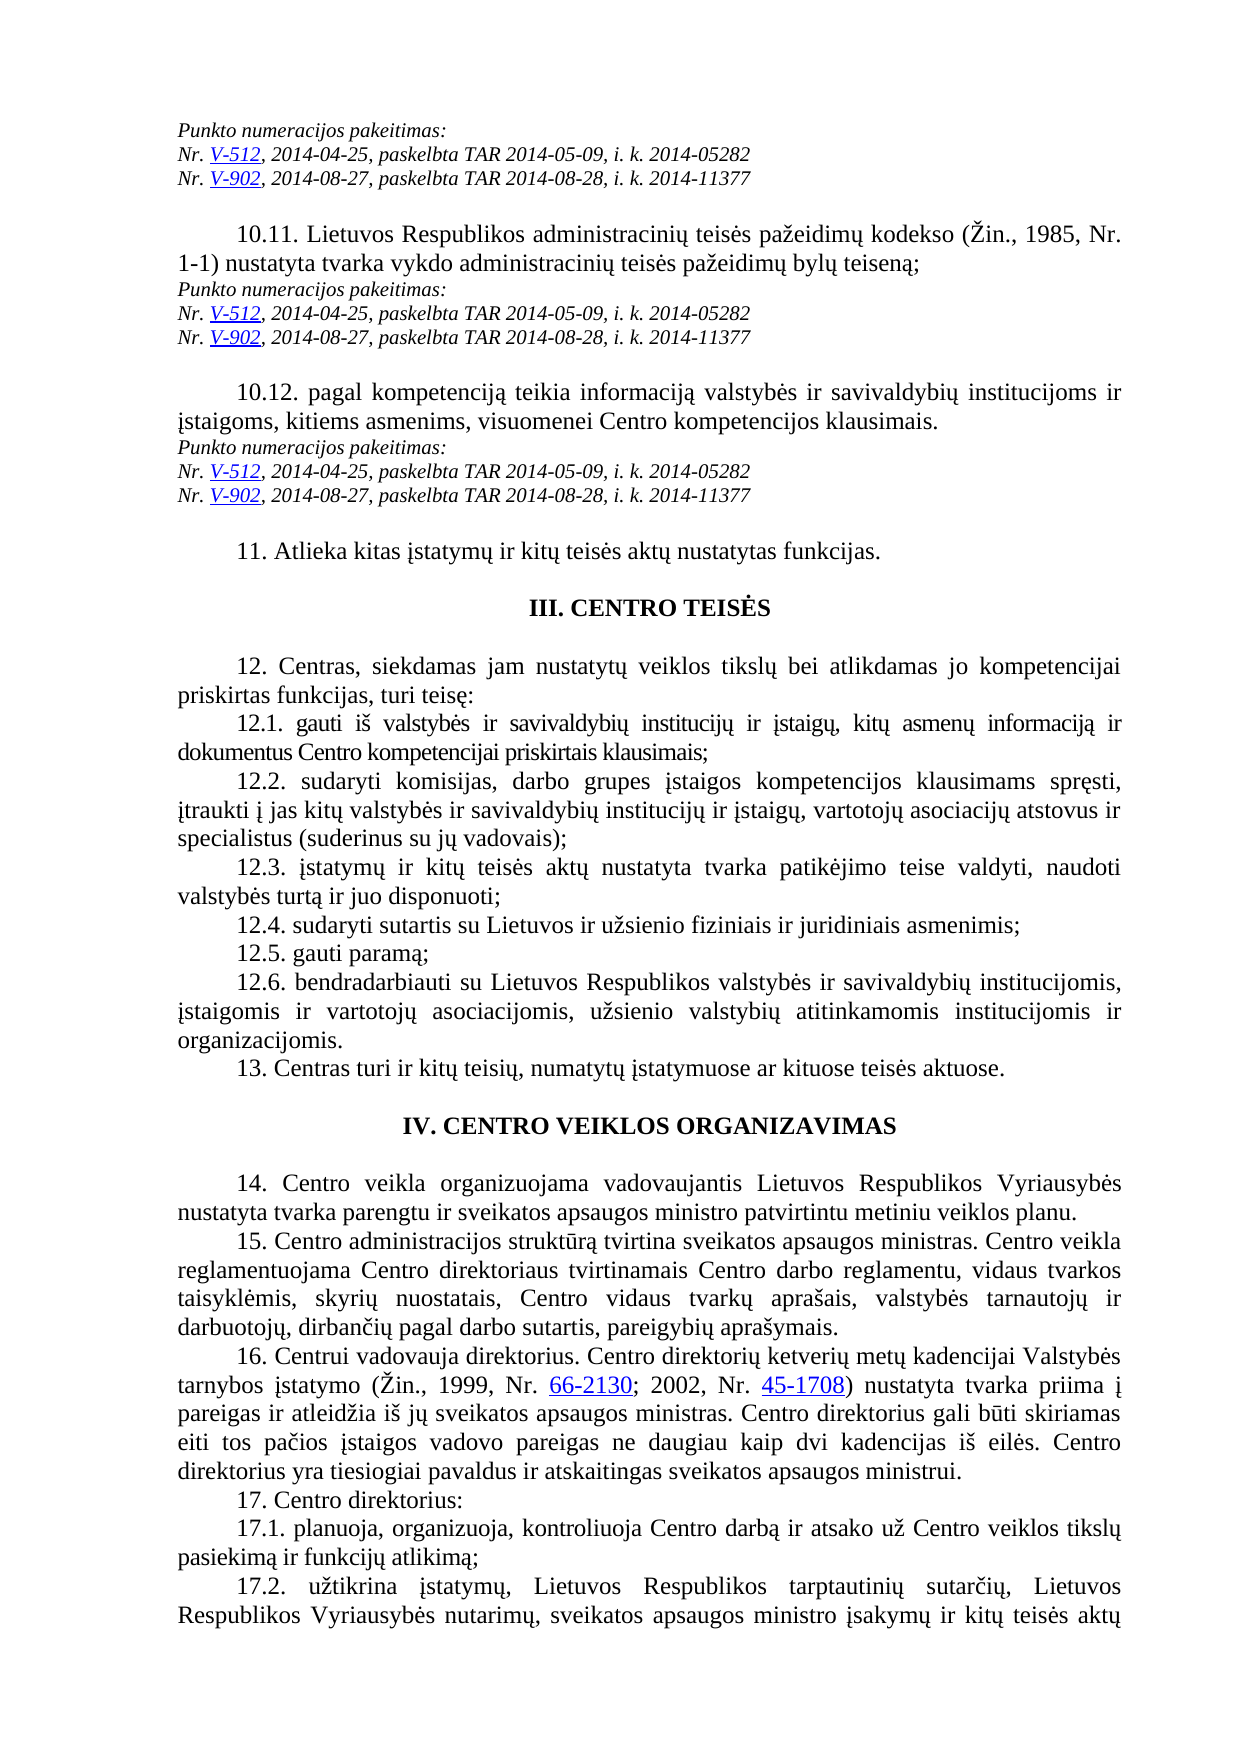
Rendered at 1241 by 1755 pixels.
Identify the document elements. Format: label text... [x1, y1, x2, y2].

text 17.1. planuoja, organizuoja, kontroliuoja Centro darbą ir atsako už Centro veiklos tikslų pasiekimą ir funkcijų atlikimą; [177, 1513, 1122, 1571]
text Nr. V-512, 2014-04-25, paskelbta TAR 2014-05-09, i. k. 2014-05282 [177, 459, 1122, 483]
text Nr. V-902, 2014-08-27, paskelbta TAR 2014-08-28, i. k. 2014-11377 [177, 166, 1122, 190]
text III. CENTRO TEISĖS [177, 593, 1122, 622]
text 12.2. sudaryti komisijas, darbo grupes įstaigos kompetencijos klausimams spręsti, įtraukti į jas kitų valstybės ir savivaldybių institucijų ir įstaigų, vartotojų asociacijų atstovus ir specialistus (suderinus su jų vadovais); [177, 766, 1122, 852]
text Punkto numeracijos pakeitimas: [177, 277, 1122, 301]
text 10.11. Lietuvos Respublikos administracinių teisės pažeidimų kodekso (Žin., 1985, Nr. 1-1) nustatyta tvarka vykdo administracinių teisės pažeidimų bylų teiseną; [177, 219, 1122, 277]
text 11. Atlieka kitas įstatymų ir kitų teisės aktų nustatytas funkcijas. [177, 536, 1122, 565]
text Nr. V-512, 2014-04-25, paskelbta TAR 2014-05-09, i. k. 2014-05282 [177, 142, 1122, 166]
text 10.12. pagal kompetenciją teikia informaciją valstybės ir savivaldybių institucijoms ir įstaigoms, kitiems asmenims, visuomenei Centro kompetencijos klausimais. [177, 377, 1122, 435]
text 12.6. bendradarbiauti su Lietuvos Respublikos valstybės ir savivaldybių institucijomis, įstaigomis ir vartotojų asociacijomis, užsienio valstybių atitinkamomis institucijomis ir organizacijomis. [177, 967, 1122, 1053]
text Nr. V-902, 2014-08-27, paskelbta TAR 2014-08-28, i. k. 2014-11377 [177, 325, 1122, 349]
text 12.5. gauti paramą; [177, 938, 1122, 967]
text 12.4. sudaryti sutartis su Lietuvos ir užsienio fiziniais ir juridiniais asmenimis; [177, 910, 1122, 938]
text 12.1. gauti iš valstybės ir savivaldybių institucijų ir įstaigų, kitų asmenų informaciją ir dokumentus Centro kompetencijai priskirtais klausimais; [177, 708, 1122, 766]
text 16. Centrui vadovauja direktorius. Centro direktorių ketverių metų kadencijai Valstybės tarnybos įstatymo (Žin., 1999, Nr. 66-2130; 2002, Nr. 45-1708) nustatyta tvarka priima į pareigas ir atleidžia iš jų sveikatos apsaugos ministras. Centro direktorius gali būti skiriamas eiti tos pačios įstaigos vadovo pareigas ne daugiau kaip dvi kadencijas iš eilės. Centro direktorius yra tiesiogiai pavaldus ir atskaitingas sveikatos apsaugos ministrui. [177, 1341, 1122, 1485]
text 15. Centro administracijos struktūrą tvirtina sveikatos apsaugos ministras. Centro veikla reglamentuojama Centro direktoriaus tvirtinamais Centro darbo reglamentu, vidaus tvarkos taisyklėmis, skyrių nuostatais, Centro vidaus tvarkų aprašais, valstybės tarnautojų ir darbuotojų, dirbančių pagal darbo sutartis, pareigybių aprašymais. [177, 1226, 1122, 1341]
text Punkto numeracijos pakeitimas: [177, 435, 1122, 459]
text 12.3. įstatymų ir kitų teisės aktų nustatyta tvarka patikėjimo teise valdyti, naudoti valstybės turtą ir juo disponuoti; [177, 852, 1122, 910]
text Nr. V-512, 2014-04-25, paskelbta TAR 2014-05-09, i. k. 2014-05282 [177, 301, 1122, 325]
text Nr. V-902, 2014-08-27, paskelbta TAR 2014-08-28, i. k. 2014-11377 [177, 483, 1122, 507]
text 12. Centras, siekdamas jam nustatytų veiklos tikslų bei atlikdamas jo kompetencijai priskirtas funkcijas, turi teisę: [177, 651, 1122, 708]
text 13. Centras turi ir kitų teisių, numatytų įstatymuose ar kituose teisės aktuose. [177, 1053, 1122, 1082]
text 14. Centro veikla organizuojama vadovaujantis Lietuvos Respublikos Vyriausybės nustatyta tvarka parengtu ir sveikatos apsaugos ministro patvirtintu metiniu veiklos planu. [177, 1168, 1122, 1226]
text 17.2. užtikrina įstatymų, Lietuvos Respublikos tarptautinių sutarčių, Lietuvos Respublikos Vyriausybės nutarimų, sveikatos apsaugos ministro įsakymų ir kitų teisės aktų [177, 1571, 1122, 1628]
text 17. Centro direktorius: [177, 1485, 1122, 1513]
text Punkto numeracijos pakeitimas: [177, 118, 1122, 142]
text IV. CENTRO VEIKLOS ORGANIZAVIMAS [177, 1111, 1122, 1140]
